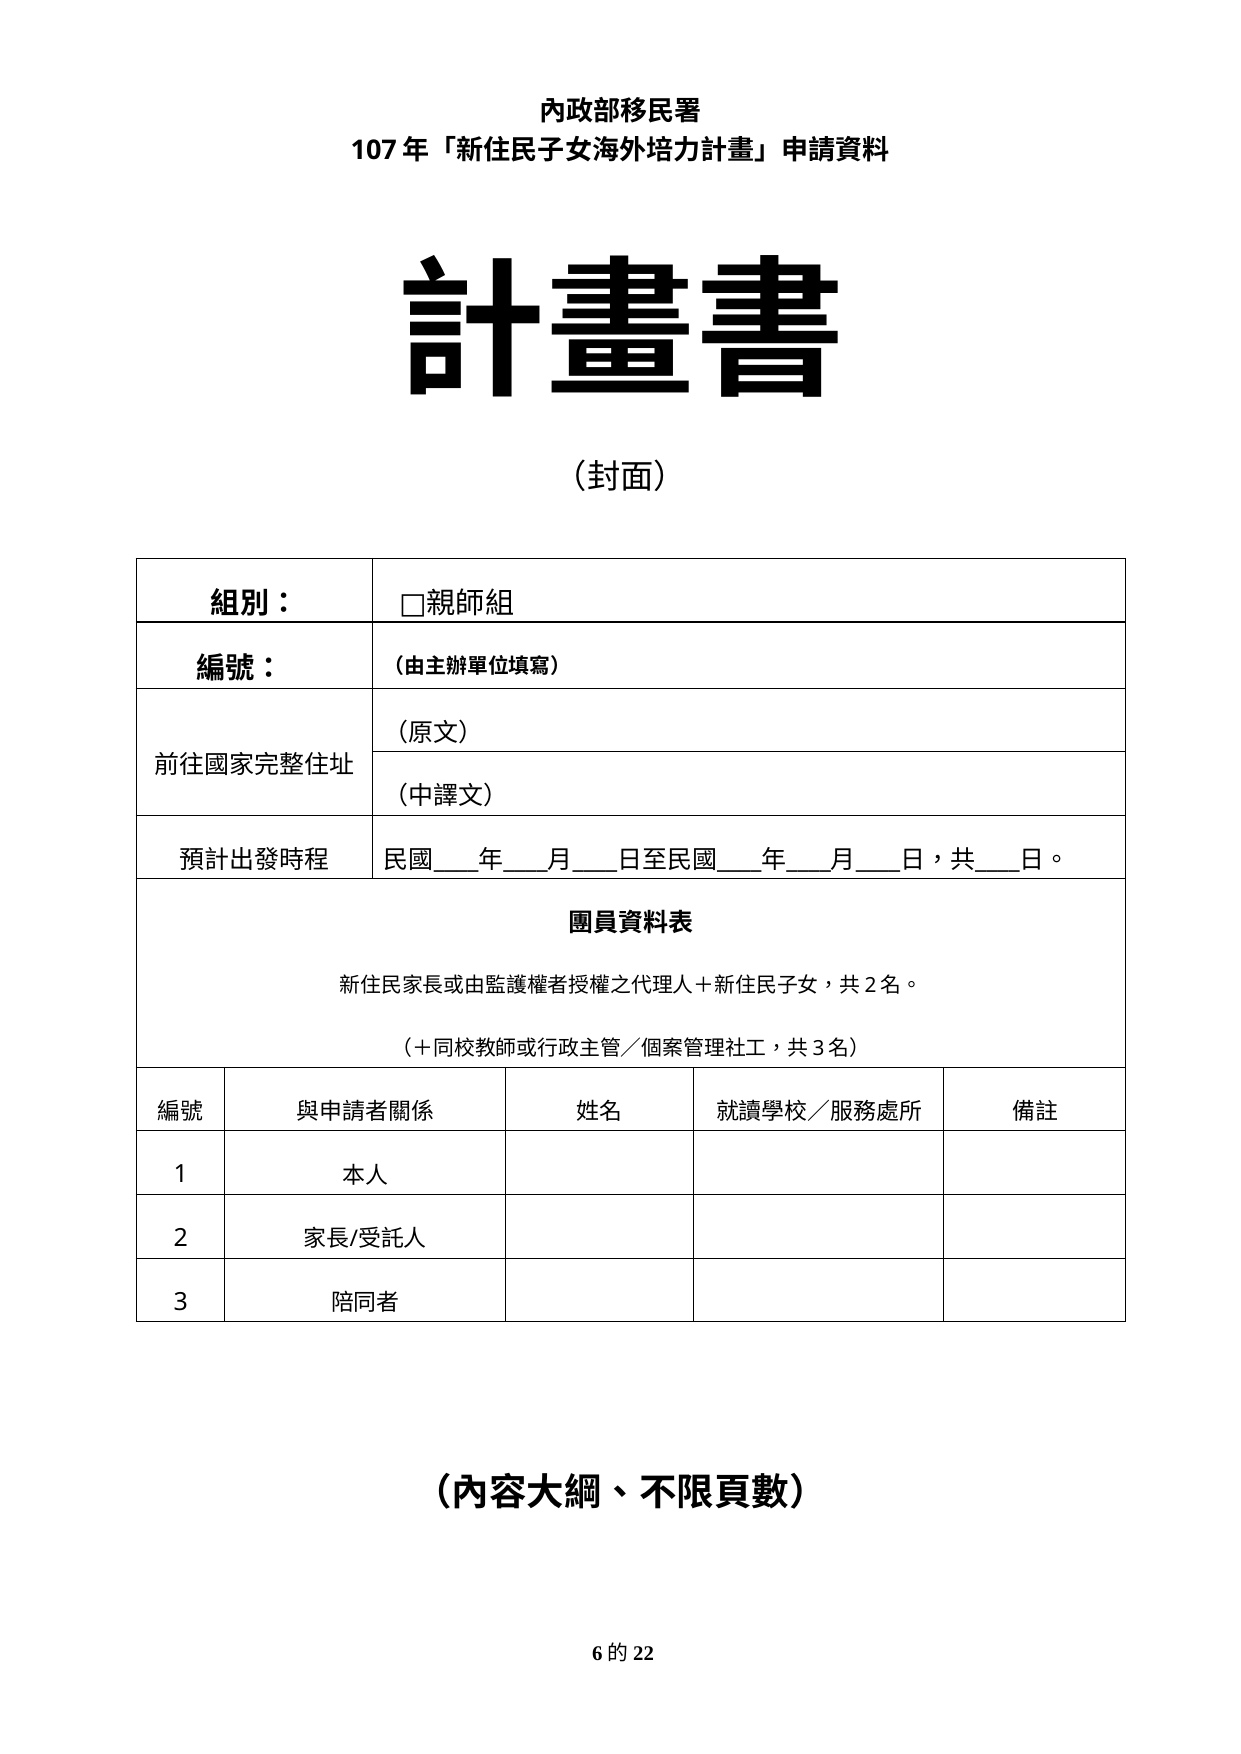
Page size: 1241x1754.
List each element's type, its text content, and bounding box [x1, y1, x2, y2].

table_cell 姓名 [506, 1068, 693, 1130]
table_cell （原文） [373, 689, 1125, 751]
table_cell [19, 1194, 136, 1257]
table_cell [19, 751, 136, 815]
table_cell 民國____年____月____日至民國____年____月____日，共____日。 [373, 816, 1125, 878]
table_cell [19, 1258, 136, 1321]
table_cell 陪同者 [225, 1259, 505, 1321]
table_cell 預計出發時程 [137, 816, 372, 878]
table_cell 1 [137, 1131, 224, 1194]
table_cell [19, 815, 136, 878]
table_cell 團員資料表 新住民家長或由監護權者授權之代理人＋新住民子女，共2名。 （＋同校教師或行政主管／個案管理社工，共3名） [137, 879, 1125, 1067]
table_cell 本人 [225, 1131, 505, 1194]
table_cell [1126, 621, 1205, 688]
table_cell [506, 1131, 693, 1194]
text 計畫書 [136, 183, 1104, 433]
table_cell 與申請者關係 [225, 1068, 505, 1130]
table_cell [694, 1259, 943, 1321]
table_cell [1126, 1130, 1205, 1194]
table_cell 家長/受託人 [225, 1195, 505, 1257]
table_cell [19, 878, 136, 1067]
table_cell [1126, 1194, 1205, 1257]
table_cell [1126, 815, 1205, 878]
table_cell [19, 1321, 1205, 1384]
table_cell 3 [137, 1259, 224, 1321]
table_header [19, 558, 136, 621]
table_header □親師組 [373, 559, 1125, 621]
table_cell [1126, 751, 1205, 815]
table_cell [944, 1195, 1125, 1257]
table_cell 就讀學校／服務處所 [694, 1068, 943, 1130]
table_cell 前往國家完整住址 [137, 689, 372, 815]
table_header 組別： [137, 559, 372, 621]
table_cell 2 [137, 1195, 224, 1257]
table_cell [944, 1259, 1125, 1321]
table_cell [1126, 878, 1205, 1067]
table_cell 編號： [137, 623, 372, 688]
table_cell [694, 1131, 943, 1194]
text （內容大綱、不限頁數） [136, 1447, 1104, 1509]
table_cell [506, 1195, 693, 1257]
table_header [1126, 558, 1205, 621]
table_cell [1126, 1258, 1205, 1321]
table_cell [1126, 1067, 1205, 1130]
table_cell 編號 [137, 1068, 224, 1130]
table_cell [944, 1131, 1125, 1194]
table_cell [19, 1130, 136, 1194]
table_cell （由主辦單位填寫） [373, 623, 1125, 688]
table_cell [694, 1195, 943, 1257]
table_cell 備註 [944, 1068, 1125, 1130]
table_cell [19, 1067, 136, 1130]
table_cell （中譯文） [373, 752, 1125, 815]
table_cell [19, 688, 136, 751]
table_cell [19, 621, 136, 688]
table_cell [1126, 688, 1205, 751]
text （封面） [136, 433, 1104, 495]
table_cell [506, 1259, 693, 1321]
